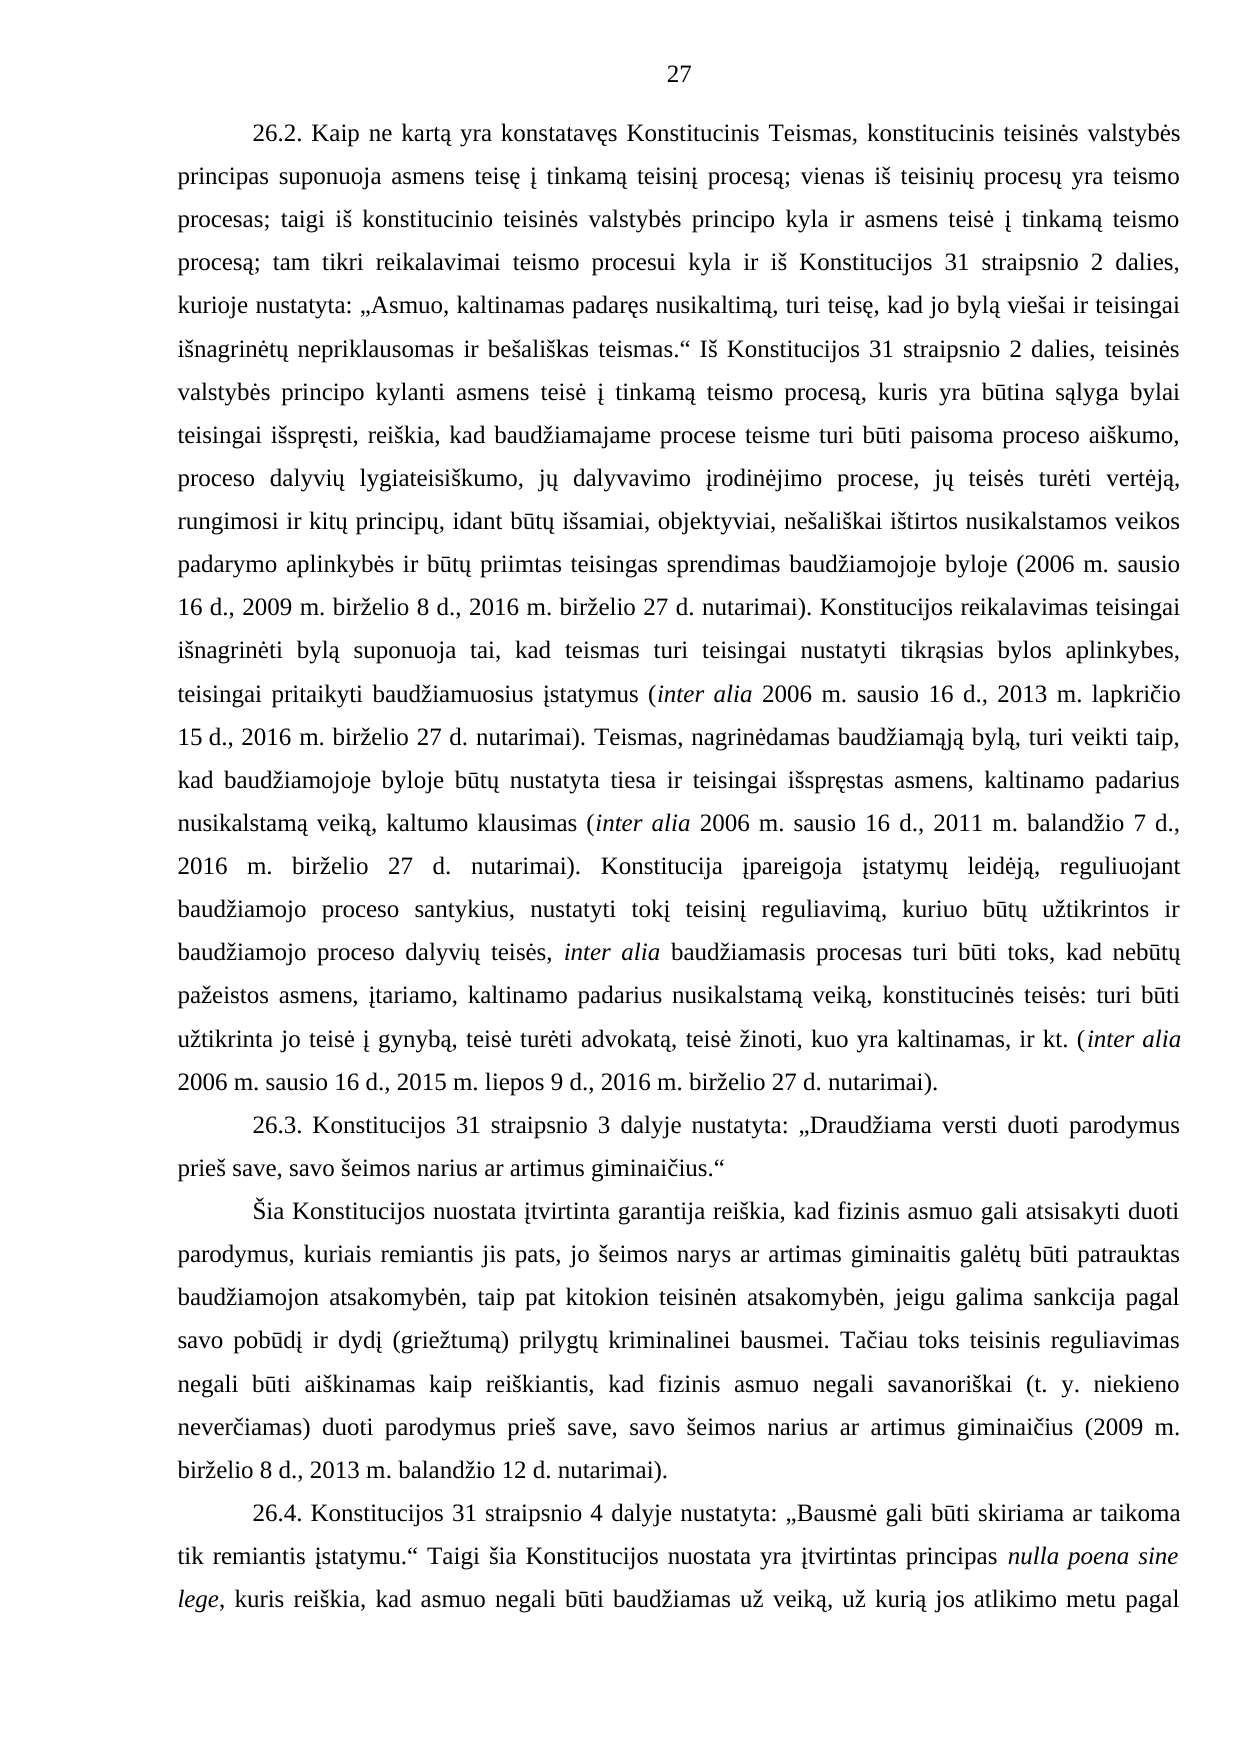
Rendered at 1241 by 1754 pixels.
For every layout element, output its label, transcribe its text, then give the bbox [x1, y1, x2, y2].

text 26.2. Kaip ne kartą yra konstatavęs Konstitucinis Teismas, konstitucinis teisinės valstybės principas suponuoja asmens teisę į tinkamą teisinį procesą; vienas iš teisinių procesų yra teismo procesas; taigi iš konstitucinio teisinės valstybės principo kyla ir asmens teisė į tinkamą teismo procesą; tam tikri reikalavimai teismo procesui kyla ir iš Konstitucijos 31 straipsnio 2 dalies, kurioje nustatyta: „Asmuo, kaltinamas padaręs nusikaltimą, turi teisę, kad jo bylą viešai ir teisingai išnagrinėtų nepriklausomas ir bešališkas teismas.“ Iš Konstitucijos 31 straipsnio 2 dalies, teisinės valstybės principo kylanti asmens teisė į tinkamą teismo procesą, kuris yra būtina sąlyga bylai teisingai išspręsti, reiškia, kad baudžiamajame procese teisme turi būti paisoma proceso aiškumo, proceso dalyvių lygiateisiškumo, jų dalyvavimo įrodinėjimo procese, jų teisės turėti vertėją, rungimosi ir kitų principų, idant būtų išsamiai, objektyviai, nešališkai ištirtos nusikalstamos veikos padarymo aplinkybės ir būtų priimtas teisingas sprendimas baudžiamojoje byloje (2006 m. sausio 16 d., 2009 m. birželio 8 d., 2016 m. birželio 27 d. nutarimai). Konstitucijos reikalavimas teisingai išnagrinėti bylą suponuoja tai, kad teismas turi teisingai nustatyti tikrąsias bylos aplinkybes, teisingai pritaikyti baudžiamuosius įstatymus (inter alia 2006 m. sausio 16 d., 2013 m. lapkričio 15 d., 2016 m. birželio 27 d. nutarimai). Teismas, nagrinėdamas baudžiamąją bylą, turi veikti taip, kad baudžiamojoje byloje būtų nustatyta tiesa ir teisingai išspręstas asmens, kaltinamo padarius nusikalstamą veiką, kaltumo klausimas (inter alia 2006 m. sausio 16 d., 2011 m. balandžio 7 d., 2016 m. birželio 27 d. nutarimai). Konstitucija įpareigoja įstatymų leidėją, reguliuojant baudžiamojo proceso santykius, nustatyti tokį teisinį reguliavimą, kuriuo būtų užtikrintos ir baudžiamojo proceso dalyvių teisės, inter alia baudžiamasis procesas turi būti toks, kad nebūtų pažeistos asmens, įtariamo, kaltinamo padarius nusikalstamą veiką, konstitucinės teisės: turi būti užtikrinta jo teisė į gynybą, teisė turėti advokatą, teisė žinoti, kuo yra kaltinamas, ir kt. (inter alia 2006 m. sausio 16 d., 2015 m. liepos 9 d., 2016 m. birželio 27 d. nutarimai). [177, 118, 1181, 1096]
text 26.4. Konstitucijos 31 straipsnio 4 dalyje nustatyta: „Bausmė gali būti skiriama ar taikoma tik remiantis įstatymu.“ Taigi šia Konstitucijos nuostata yra įtvirtintas principas nulla poena sine lege, kuris reiškia, kad asmuo negali būti baudžiamas už veiką, už kurią jos atlikimo metu pagal [177, 1498, 1181, 1613]
text Šia Konstitucijos nuostata įtvirtinta garantija reiškia, kad fizinis asmuo gali atsisakyti duoti parodymus, kuriais remiantis jis pats, jo šeimos narys ar artimas giminaitis galėtų būti patrauktas baudžiamojon atsakomybėn, taip pat kitokion teisinėn atsakomybėn, jeigu galima sankcija pagal savo pobūdį ir dydį (griežtumą) prilygtų kriminalinei bausmei. Tačiau toks teisinis reguliavimas negali būti aiškinamas kaip reiškiantis, kad fizinis asmuo negali savanoriškai (t. y. niekieno neverčiamas) duoti parodymus prieš save, savo šeimos narius ar artimus giminaičius (2009 m. birželio 8 d., 2013 m. balandžio 12 d. nutarimai). [177, 1196, 1181, 1484]
text 26.3. Konstitucijos 31 straipsnio 3 dalyje nustatyta: „Draudžiama versti duoti parodymus prieš save, savo šeimos narius ar artimus giminaičius.“ [177, 1110, 1181, 1182]
